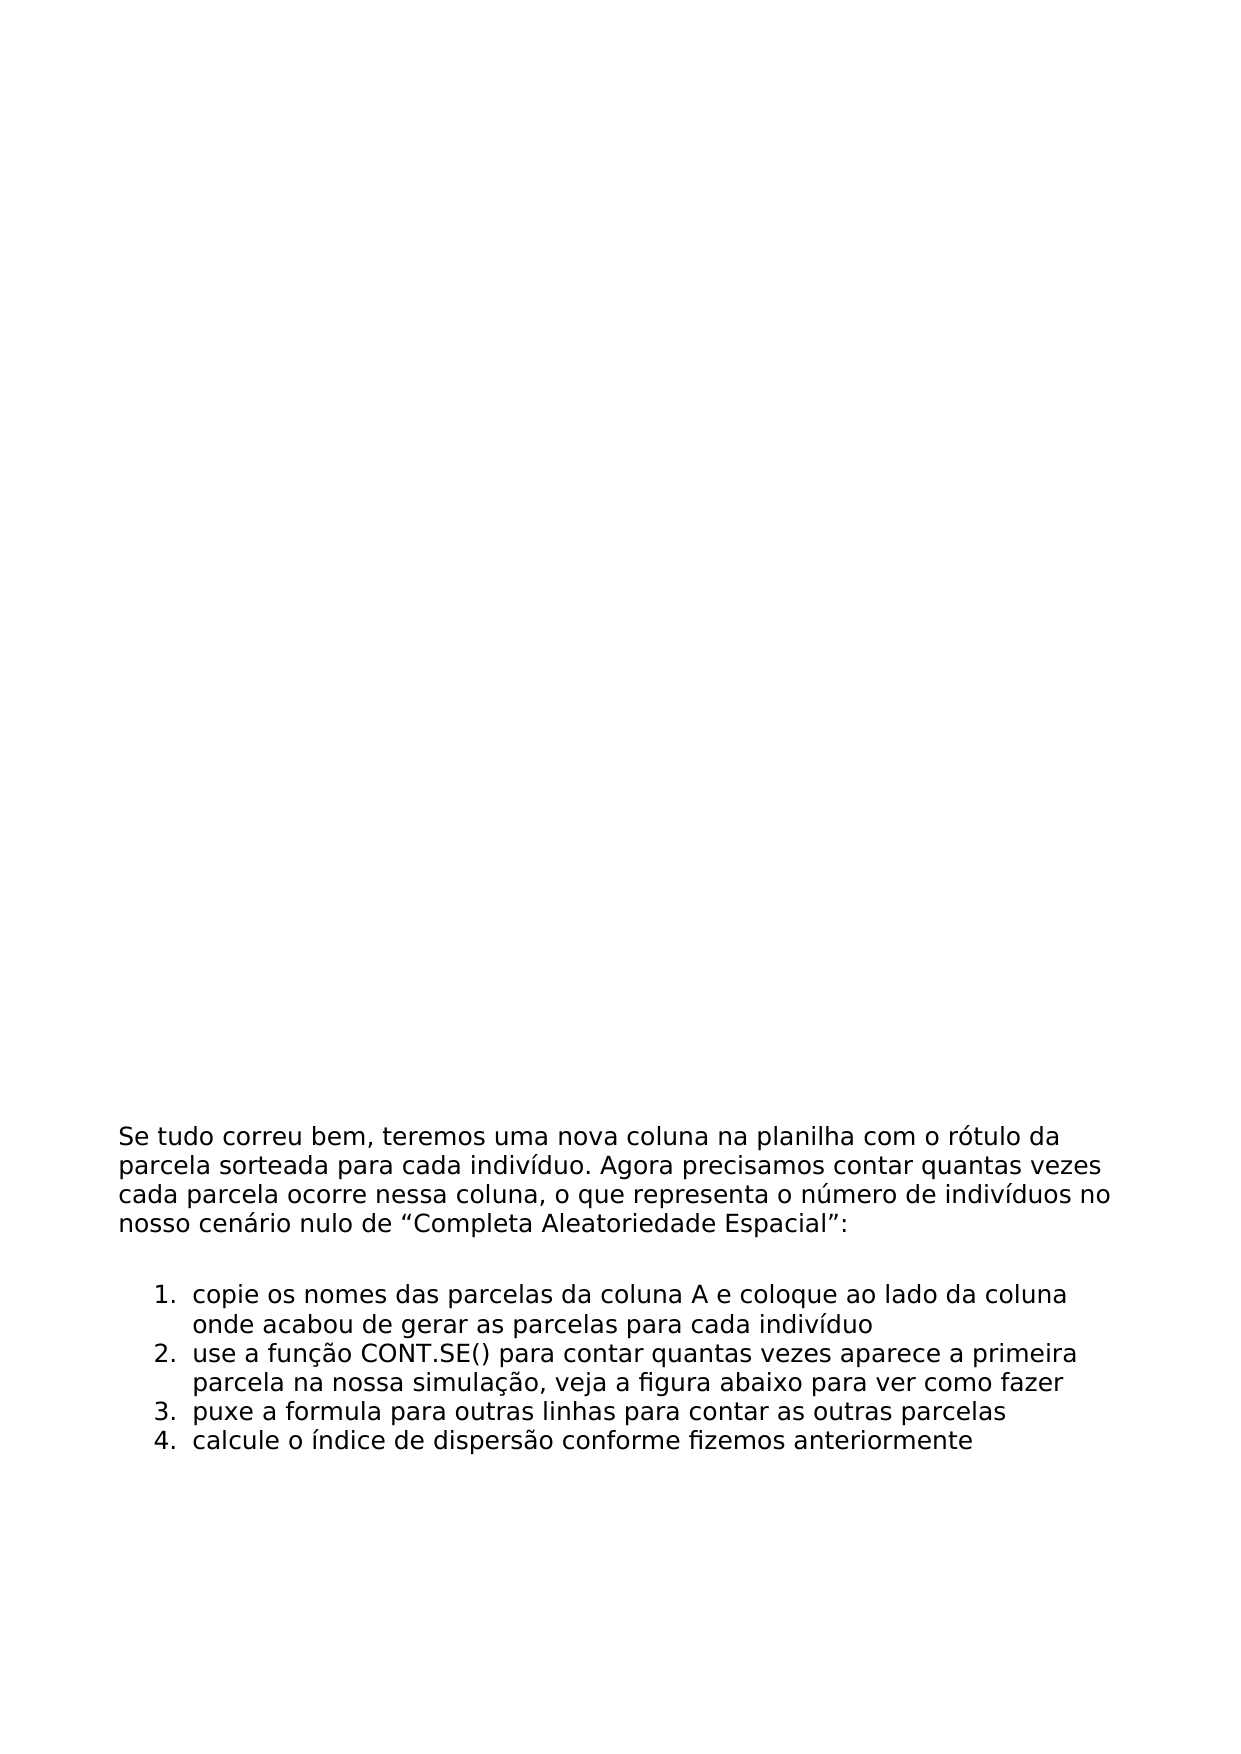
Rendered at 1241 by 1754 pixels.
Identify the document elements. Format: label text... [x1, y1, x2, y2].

text Se tudo correu bem, teremos uma nova coluna na planilha com o rótulo da parcela sorteada para cada indivíduo. Agora precisamos contar quantas vezes cada parcela ocorre nessa coluna, o que representa o número de indivíduos no nosso cenário nulo de “Completa Aleatoriedade Espacial”: [118, 762, 1122, 1239]
list calcule o índice de dispersão conforme fizemos anteriormente [177, 1427, 1122, 1456]
list use a função CONT.SE() para contar quantas vezes aparece a primeira parcela na nossa simulação, veja a figura abaixo para ver como fazer [177, 1339, 1122, 1397]
list puxe a formula para outras linhas para contar as outras parcelas [177, 1397, 1122, 1427]
list copie os nomes das parcelas da coluna A e coloque ao lado da coluna onde acabou de gerar as parcelas para cada indivíduo [177, 1281, 1122, 1339]
